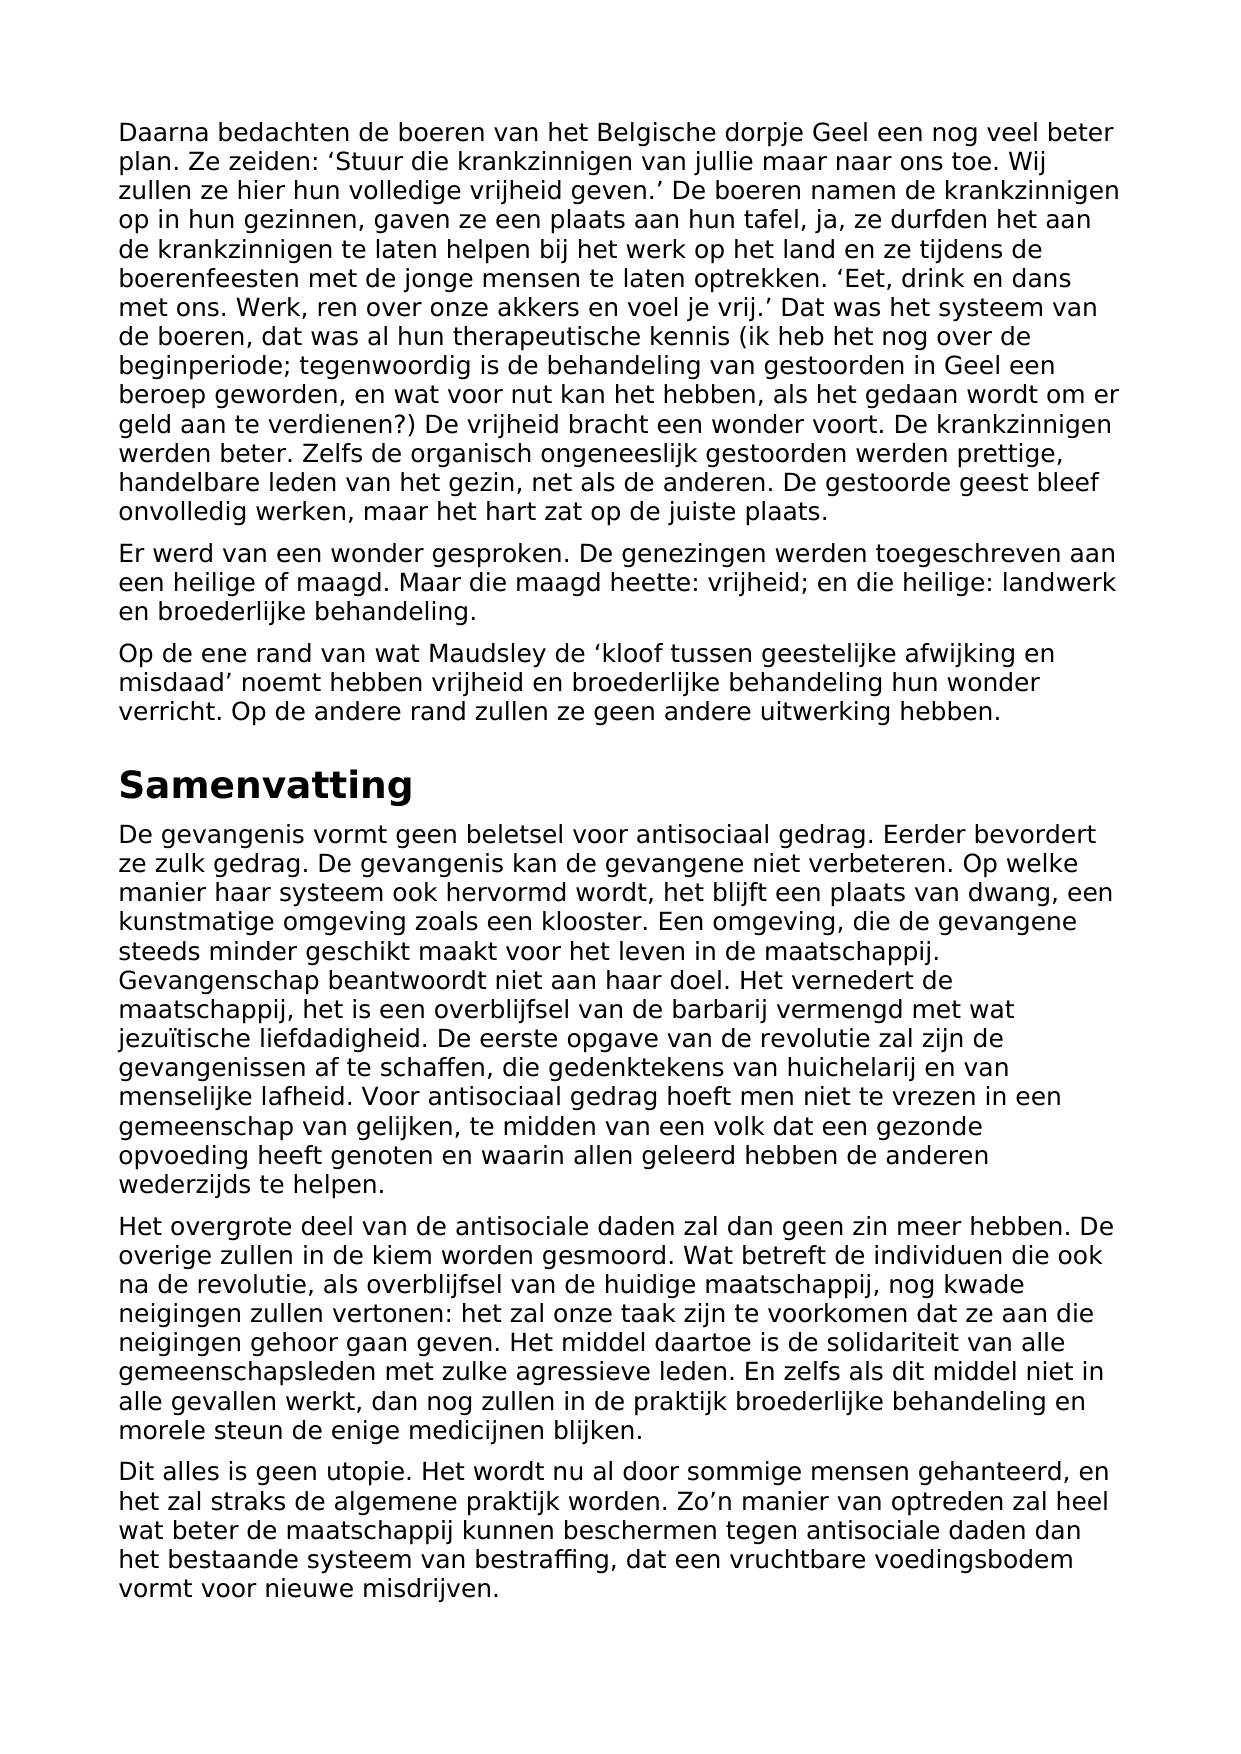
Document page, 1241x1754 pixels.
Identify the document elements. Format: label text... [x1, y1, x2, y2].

subtitle Samenvatting [118, 764, 1122, 808]
text De gevangenis vormt geen beletsel voor antisociaal gedrag. Eerder bevordert ze zulk gedrag. De gevangenis kan de gevangene niet verbeteren. Op welke manier haar systeem ook hervormd wordt, het blijft een plaats van dwang, een kunstmatige omgeving zoals een klooster. Een omgeving, die de gevangene steeds minder geschikt maakt voor het leven in de maatschappij. Gevangenschap beantwoordt niet aan haar doel. Het vernedert de maatschappij, het is een overblijfsel van de barbarij vermengd met wat jezuïtische liefdadigheid. De eerste opgave van de revolutie zal zijn de gevangenissen af te schaffen, die gedenktekens van huichelarij en van menselijke lafheid. Voor antisociaal gedrag hoeft men niet te vrezen in een gemeenschap van gelijken, te midden van een volk dat een gezonde opvoeding heeft genoten en waarin allen geleerd hebben de anderen wederzijds te helpen. [118, 820, 1122, 1199]
text Er werd van een wonder gesproken. De genezingen werden toegeschreven aan een heilige of maagd. Maar die maagd heette: vrijheid; en die heilige: landwerk en broederlijke behandeling. [118, 539, 1122, 626]
text Het overgrote deel van de antisociale daden zal dan geen zin meer hebben. De overige zullen in de kiem worden gesmoord. Wat betreft de individuen die ook na de revolutie, als overblijfsel van de huidige maatschappij, nog kwade neigingen zullen vertonen: het zal onze taak zijn te voorkomen dat ze aan die neigingen gehoor gaan geven. Het middel daartoe is de solidariteit van alle gemeenschapsleden met zulke agressieve leden. En zelfs als dit middel niet in alle gevallen werkt, dan nog zullen in de praktijk broederlijke behandeling en morele steun de enige medicijnen blijken. [118, 1212, 1122, 1445]
text Op de ene rand van wat Maudsley de ‘kloof tussen geestelijke afwijking en misdaad’ noemt hebben vrijheid en broederlijke behandeling hun wonder verricht. Op de andere rand zullen ze geen andere uitwerking hebben. [118, 639, 1122, 726]
text Dit alles is geen utopie. Het wordt nu al door sommige mensen gehanteerd, en het zal straks de algemene praktijk worden. Zo’n manier van optreden zal heel wat beter de maatschappij kunnen beschermen tegen antisociale daden dan het bestaande systeem van bestraffing, dat een vruchtbare voedingsbodem vormt voor nieuwe misdrijven. [118, 1458, 1122, 1603]
text Daarna bedachten de boeren van het Belgische dorpje Geel een nog veel beter plan. Ze zeiden: ‘Stuur die krankzinnigen van jullie maar naar ons toe. Wij zullen ze hier hun volledige vrijheid geven.’ De boeren namen de krankzinnigen op in hun gezinnen, gaven ze een plaats aan hun tafel, ja, ze durfden het aan de krankzinnigen te laten helpen bij het werk op het land en ze tijdens de boerenfeesten met de jonge mensen te laten optrekken. ‘Eet, drink en dans met ons. Werk, ren over onze akkers en voel je vrij.’ Dat was het systeem van de boeren, dat was al hun therapeutische kennis (ik heb het nog over de beginperiode; tegenwoordig is de behandeling van gestoorden in Geel een beroep geworden, en wat voor nut kan het hebben, als het gedaan wordt om er geld aan te verdienen?) De vrijheid bracht een wonder voort. De krankzinnigen werden beter. Zelfs de organisch ongeneeslijk gestoorden werden prettige, handelbare leden van het gezin, net als de anderen. De gestoorde geest bleef onvolledig werken, maar het hart zat op de juiste plaats. [118, 118, 1122, 526]
